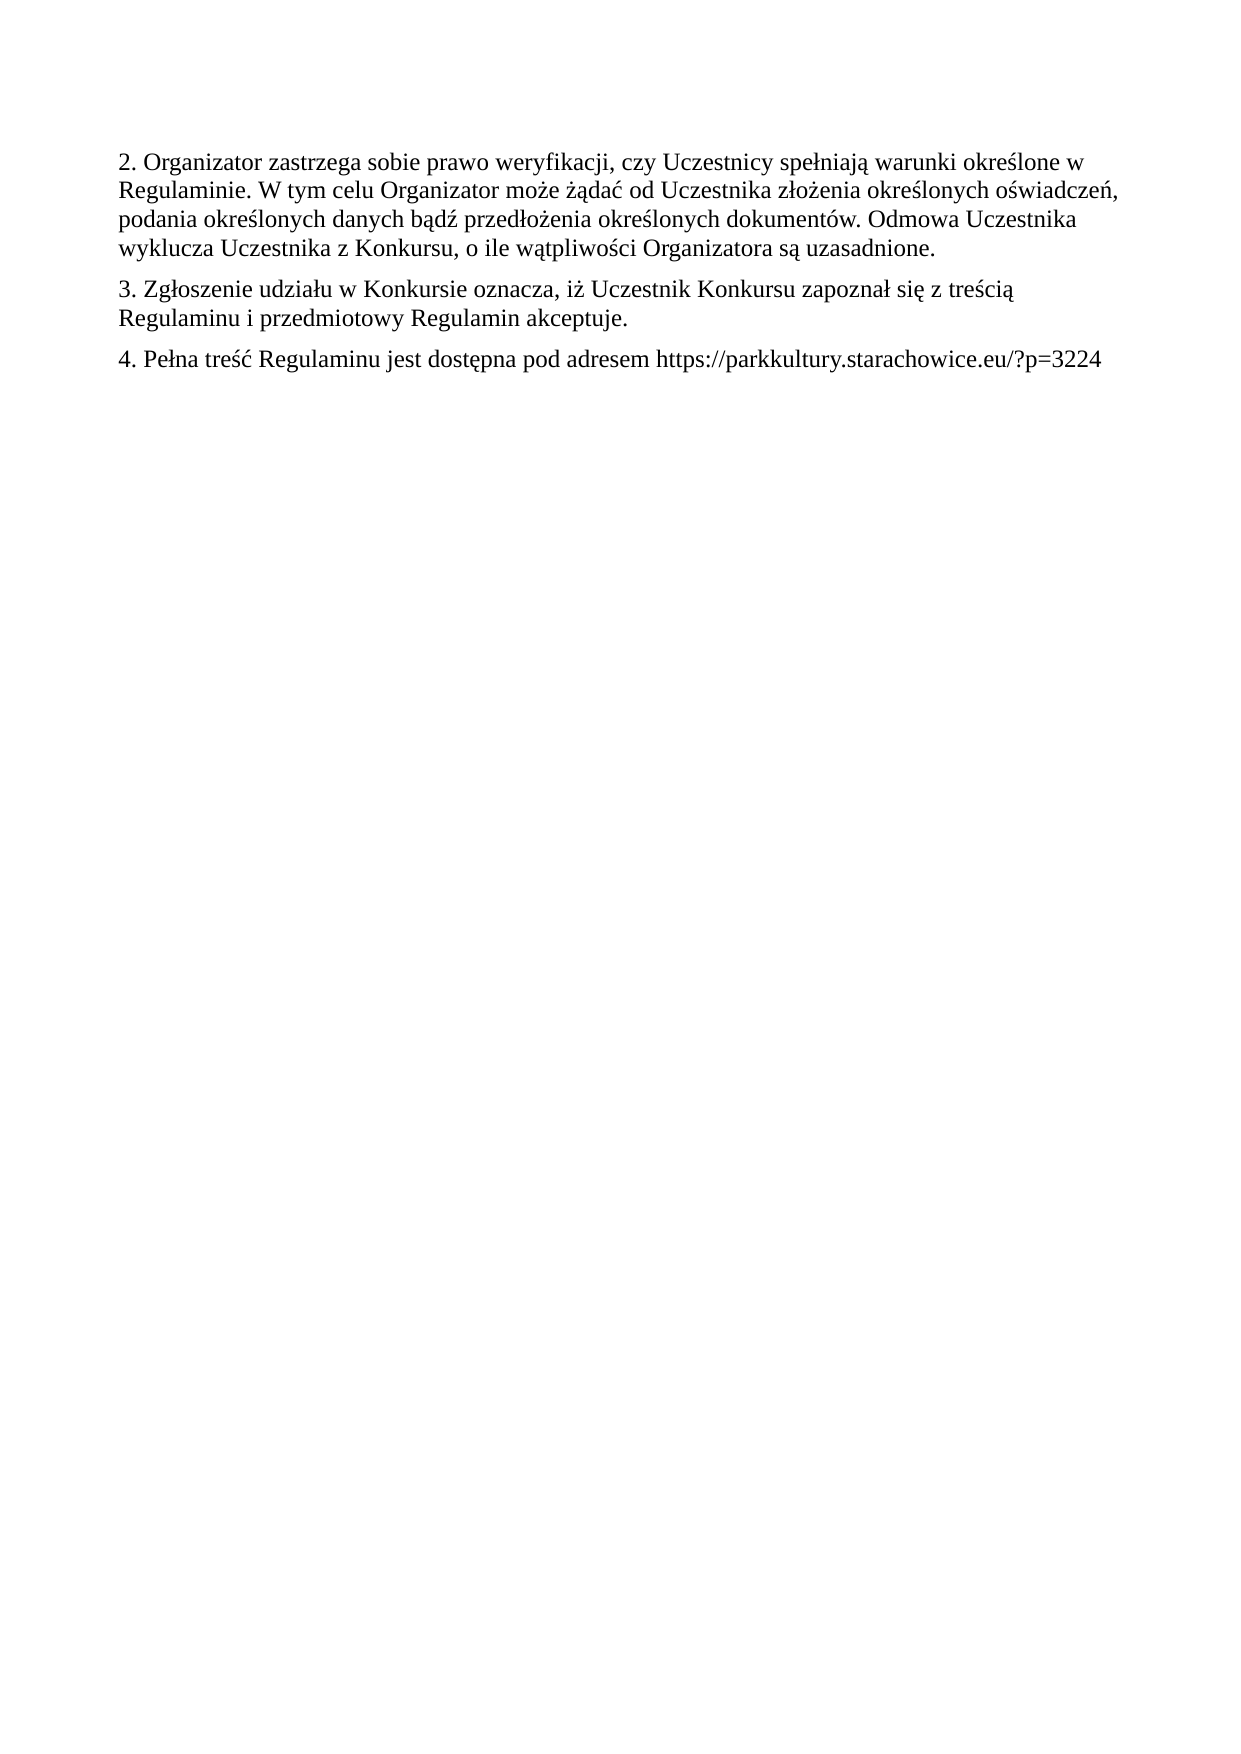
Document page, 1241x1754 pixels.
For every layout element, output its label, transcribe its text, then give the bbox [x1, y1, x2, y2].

text 4. Pełna treść Regulaminu jest dostępna pod adresem https://parkkultury.starachowice.eu/?p=3224 [118, 344, 1122, 373]
text 3. Zgłoszenie udziału w Konkursie oznacza, iż Uczestnik Konkursu zapoznał się z treścią Regulaminu i przedmiotowy Regulamin akceptuje. [118, 274, 1122, 332]
text 2. Organizator zastrzega sobie prawo weryfikacji, czy Uczestnicy spełniają warunki określone w Regulaminie. W tym celu Organizator może żądać od Uczestnika złożenia określonych oświadczeń, podania określonych danych bądź przedłożenia określonych dokumentów. Odmowa Uczestnika wyklucza Uczestnika z Konkursu, o ile wątpliwości Organizatora są uzasadnione. [118, 147, 1122, 262]
